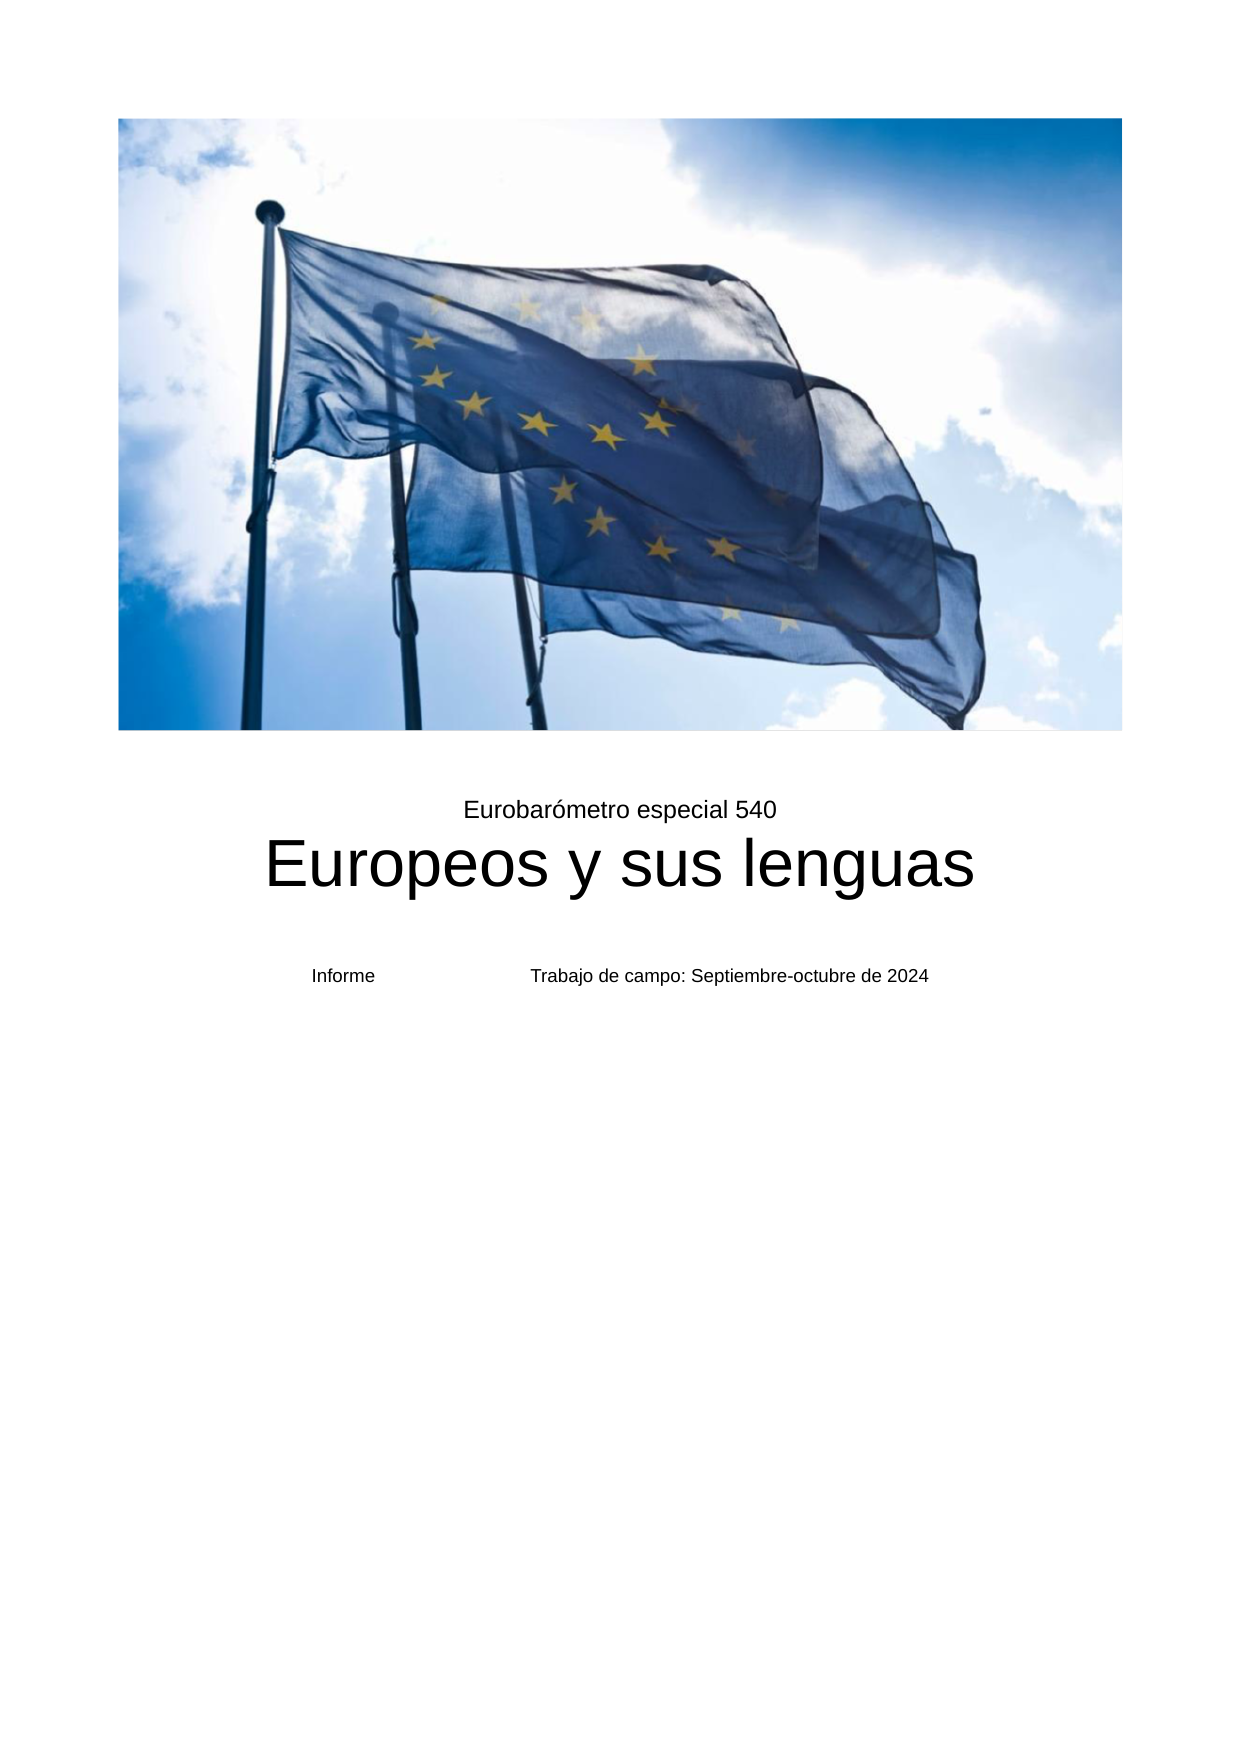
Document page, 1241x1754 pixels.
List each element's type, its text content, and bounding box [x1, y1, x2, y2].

picture [118, 118, 1123, 731]
text Informe Trabajo de campo: Septiembre-octubre de 2024 [118, 965, 1122, 986]
text Eurobarómetro especial 540 [118, 795, 1122, 823]
text Europeos y sus lenguas [118, 823, 1122, 900]
